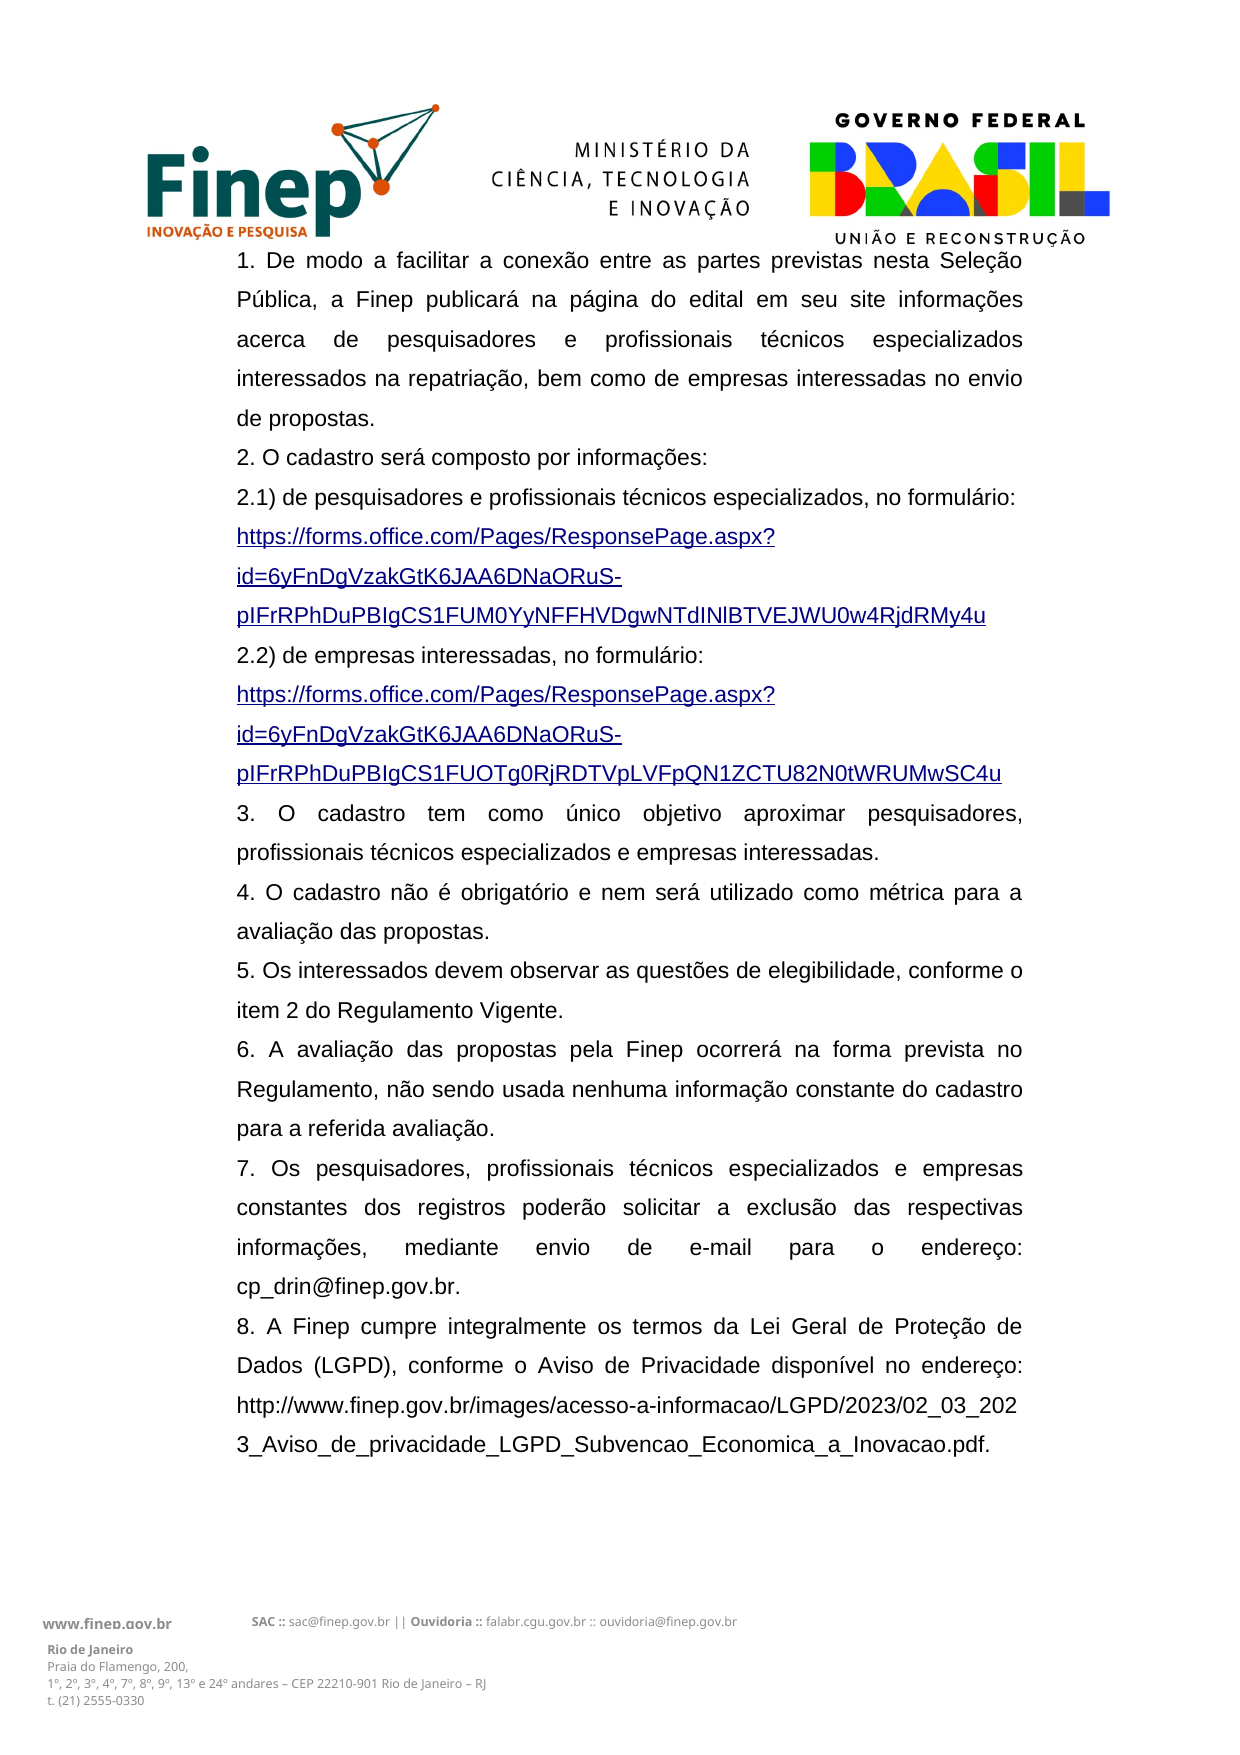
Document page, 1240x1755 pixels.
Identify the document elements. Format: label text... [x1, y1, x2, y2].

text 4. O cadastro não é obrigatório e nem será utilizado como métrica para a avaliação das propostas. [236, 878, 1023, 944]
text 6. A avaliação das propostas pela Finep ocorrerá na forma prevista no Regulamento, não sendo usada nenhuma informação constante do cadastro para a referida avaliação. [236, 1036, 1023, 1142]
text 5. Os interessados devem observar as questões de elegibilidade, conforme o item 2 do Regulamento Vigente. [236, 957, 1023, 1023]
text 1. De modo a facilitar a conexão entre as partes previstas nesta Seleção Pública, a Finep publicará na página do edital em seu site informações acerca de pesquisadores e profissionais técnicos especializados interessados na repatriação, bem como de empresas interessadas no envio de propostas. [236, 247, 1023, 431]
text 7. Os pesquisadores, profissionais técnicos especializados e empresas constantes dos registros poderão solicitar a exclusão das respectivas informações, mediante envio de e-mail para o endereço: cp_drin@finep.gov.br. [236, 1155, 1023, 1300]
text 2.2) de empresas interessadas, no formulário: [236, 642, 1023, 668]
text https://forms.office.com/Pages/ResponsePage.aspx?id=6yFnDgVzakGtK6JAA6DNaORuS-pIFrRPhDuPBIgCS1FUM0YyNFFHVDgwNTdINlBTVEJWU0w4RjdRMy4u [236, 523, 1023, 628]
text 8. A Finep cumpre integralmente os termos da Lei Geral de Proteção de Dados (LGPD), conforme o Aviso de Privacidade disponível no endereço: http://www.finep.gov.br/images/acesso-a-informacao/LGPD/2023/02_03_2023_Aviso_de_privacidade_LGPD_Subvencao_Economica_a_Inovacao.pdf. [236, 1313, 1023, 1458]
text https://forms.office.com/Pages/ResponsePage.aspx?id=6yFnDgVzakGtK6JAA6DNaORuS-pIFrRPhDuPBIgCS1FUOTg0RjRDTVpLVFpQN1ZCTU82N0tWRUMwSC4u [236, 681, 1023, 786]
text 3. O cadastro tem como único objetivo aproximar pesquisadores, profissionais técnicos especializados e empresas interessadas. [236, 799, 1023, 865]
text 2. O cadastro será composto por informações: [236, 444, 1023, 471]
text 2.1) de pesquisadores e profissionais técnicos especializados, no formulário: [236, 484, 1023, 510]
